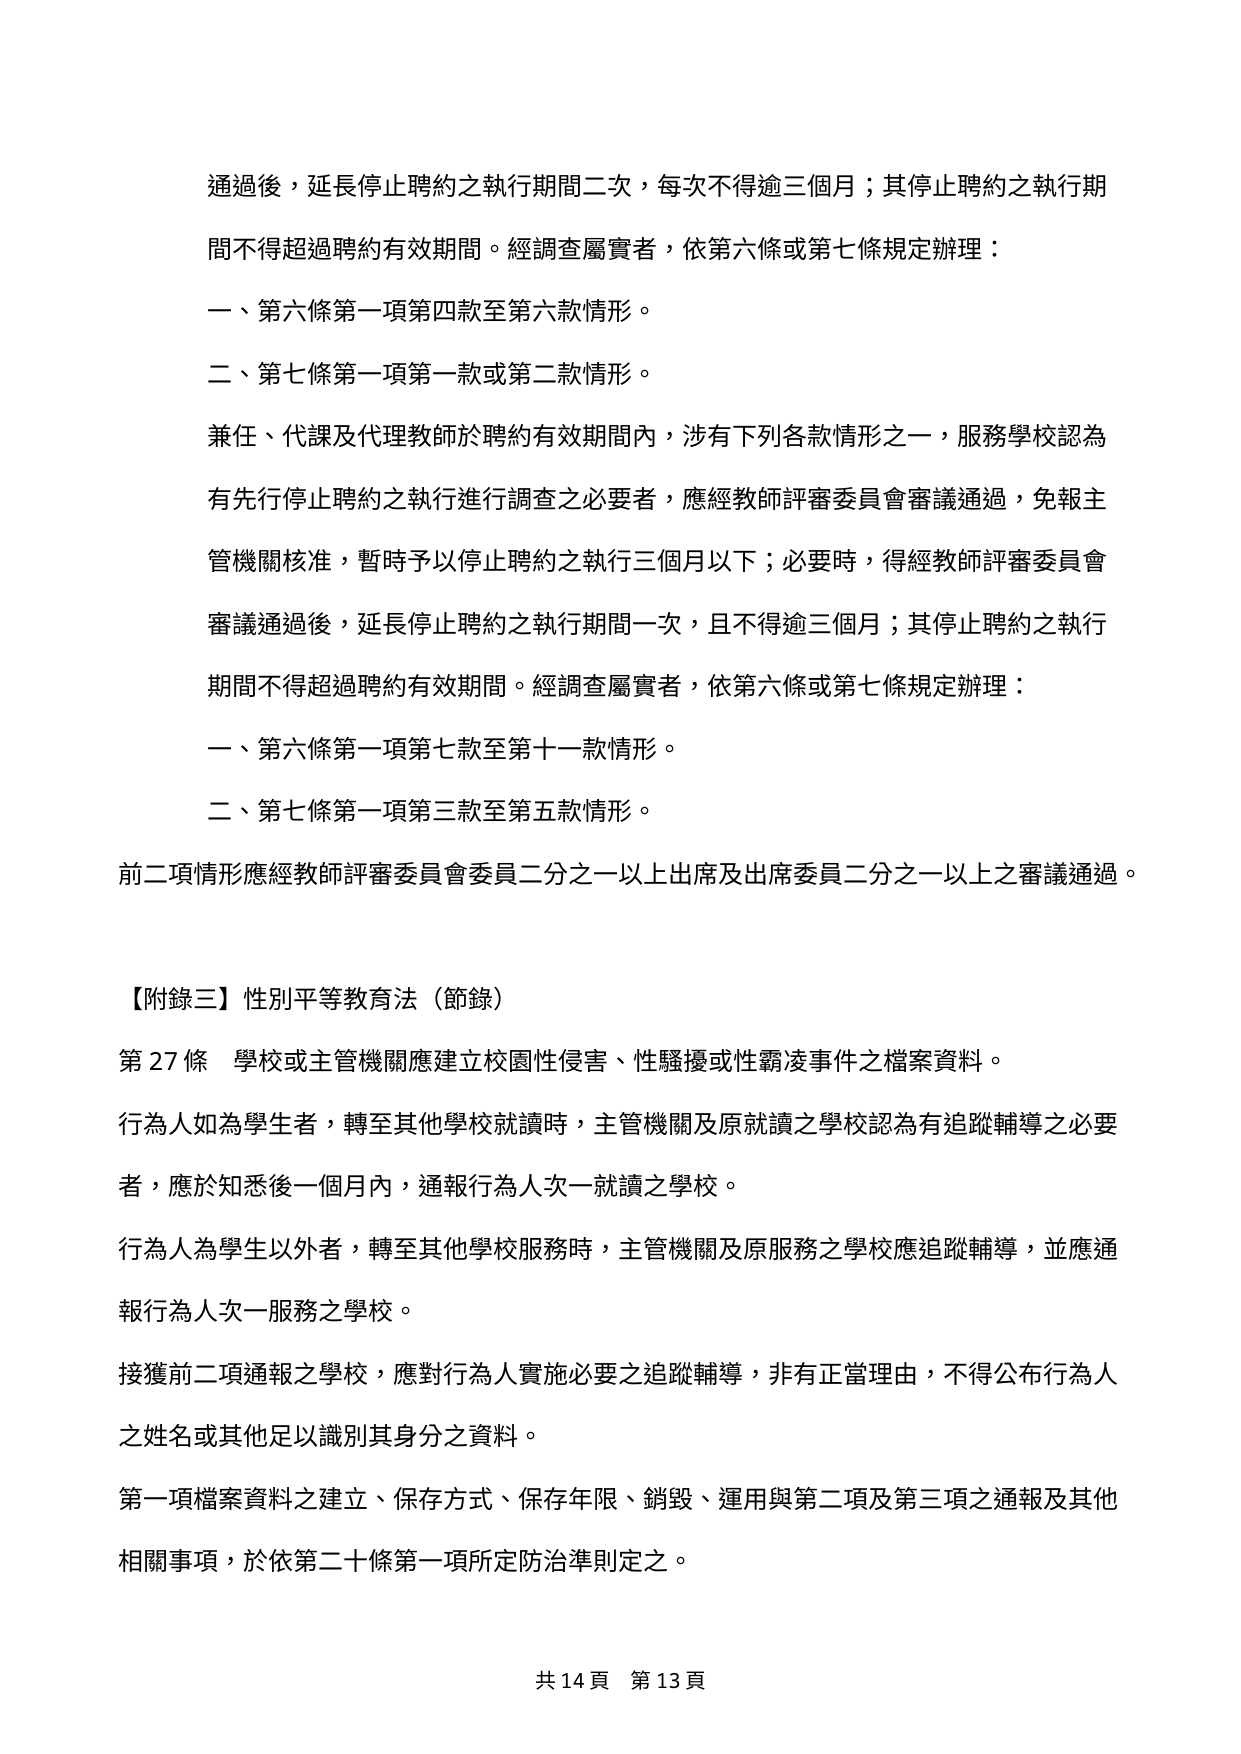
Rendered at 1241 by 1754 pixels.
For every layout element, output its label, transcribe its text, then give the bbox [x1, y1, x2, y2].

text 第27條 學校或主管機關應建立校園性侵害、性騷擾或性霸凌事件之檔案資料。 [118, 1018, 1122, 1081]
text 一、第六條第一項第七款至第十一款情形。 [207, 706, 1122, 768]
text 二、第七條第一項第一款或第二款情形。 [207, 331, 1122, 393]
text 一、第六條第一項第四款至第六款情形。 [207, 268, 1122, 331]
text 通過後，延長停止聘約之執行期間二次，每次不得逾三個月；其停止聘約之執行期間不得超過聘約有效期間。經調查屬實者，依第六條或第七條規定辦理： [118, 143, 1122, 268]
text 前二項情形應經教師評審委員會委員二分之一以上出席及出席委員二分之一以上之審議通過。 [118, 831, 1122, 893]
text 行為人為學生以外者，轉至其他學校服務時，主管機關及原服務之學校應追蹤輔導，並應通報行為人次一服務之學校。 [118, 1206, 1122, 1331]
text 接獲前二項通報之學校，應對行為人實施必要之追蹤輔導，非有正當理由，不得公布行為人之姓名或其他足以識別其身分之資料。 [118, 1331, 1122, 1456]
text 兼任、代課及代理教師於聘約有效期間內，涉有下列各款情形之一，服務學校認為有先行停止聘約之執行進行調查之必要者，應經教師評審委員會審議通過，免報主管機關核准，暫時予以停止聘約之執行三個月以下；必要時，得經教師評審委員會審議通過後，延長停止聘約之執行期間一次，且不得逾三個月；其停止聘約之執行期間不得超過聘約有效期間。經調查屬實者，依第六條或第七條規定辦理： [207, 393, 1122, 706]
text 第一項檔案資料之建立、保存方式、保存年限、銷毀、運用與第二項及第三項之通報及其他相關事項，於依第二十條第一項所定防治準則定之。 [118, 1456, 1122, 1581]
text 【附錄三】性別平等教育法（節錄） [118, 956, 1122, 1018]
text 行為人如為學生者，轉至其他學校就讀時，主管機關及原就讀之學校認為有追蹤輔導之必要者，應於知悉後一個月內，通報行為人次一就讀之學校。 [118, 1081, 1122, 1206]
text 二、第七條第一項第三款至第五款情形。 [207, 768, 1122, 831]
